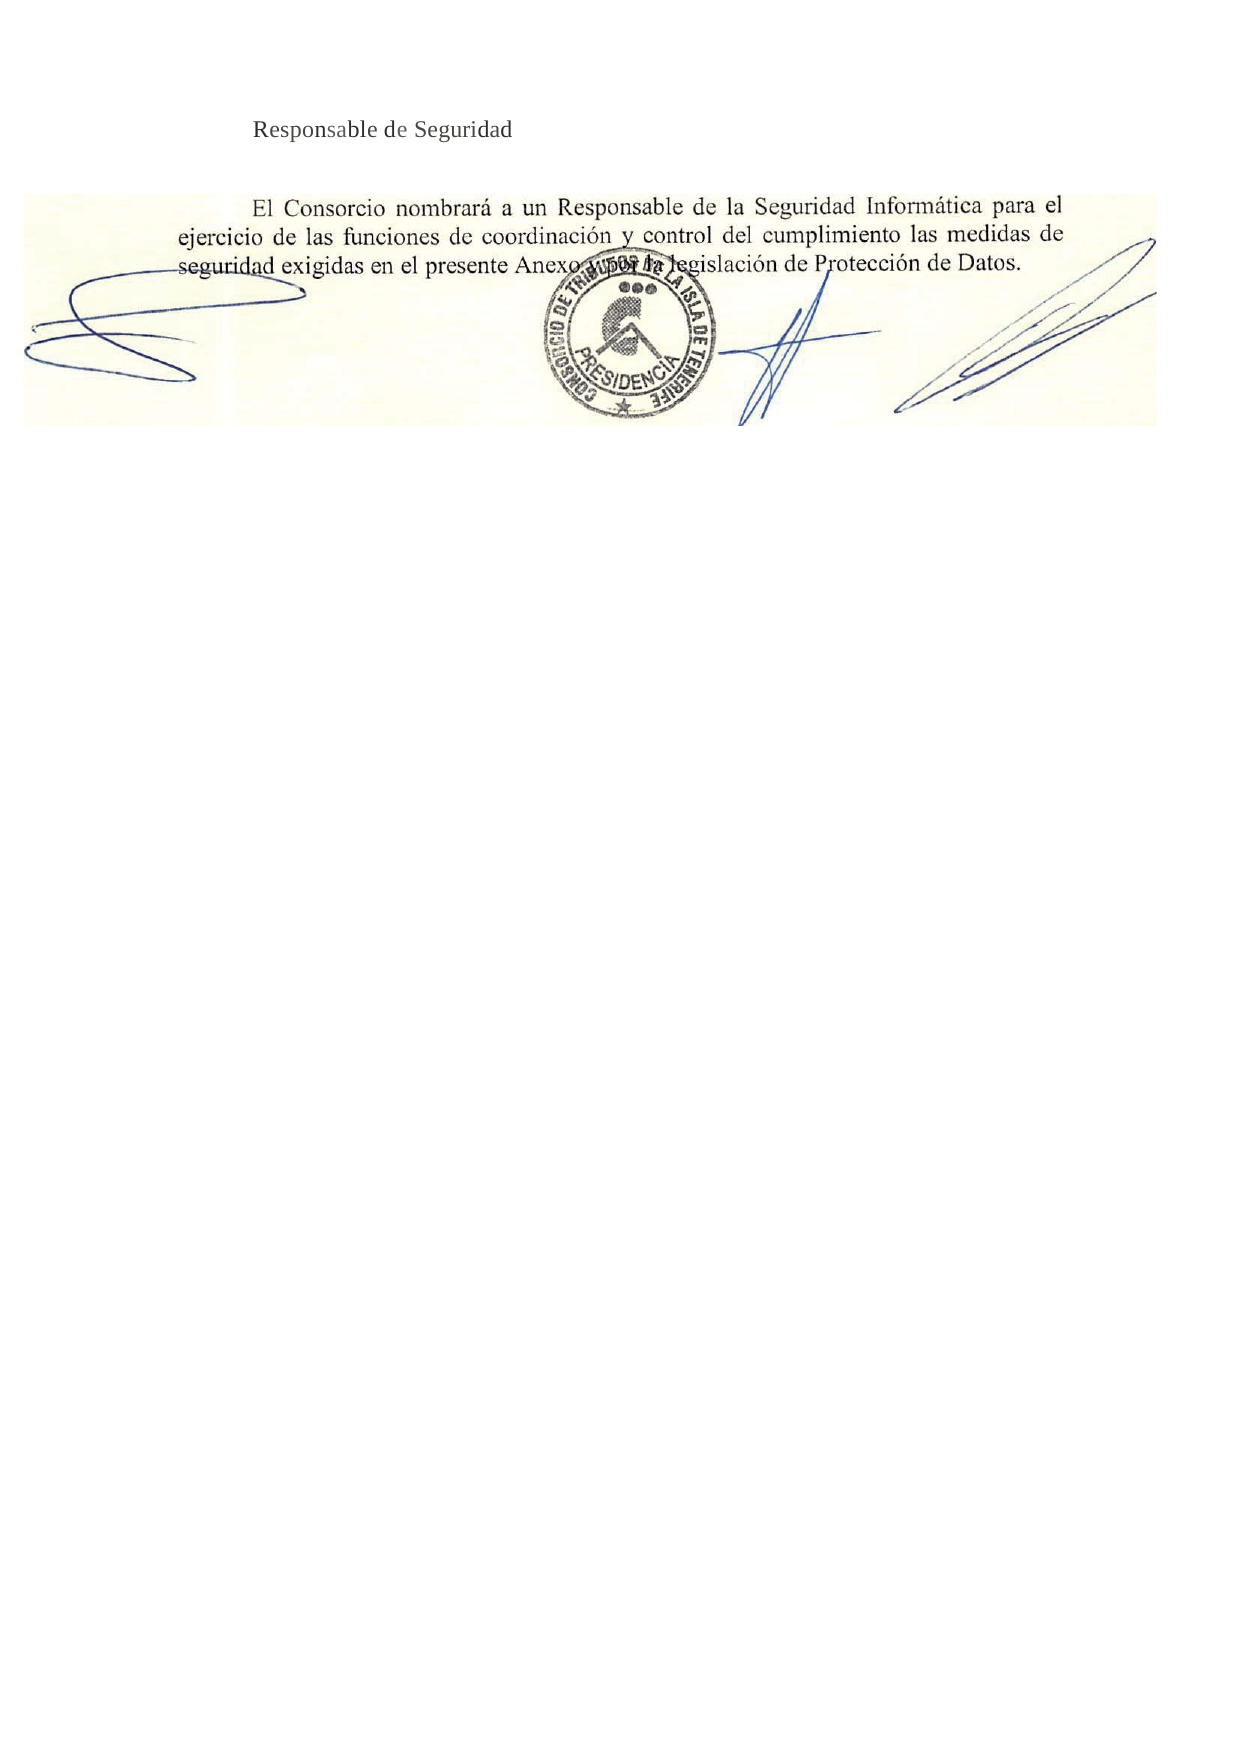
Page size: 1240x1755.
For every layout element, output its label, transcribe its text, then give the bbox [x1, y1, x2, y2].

text Responsable de Seguridad [253, 115, 1206, 143]
